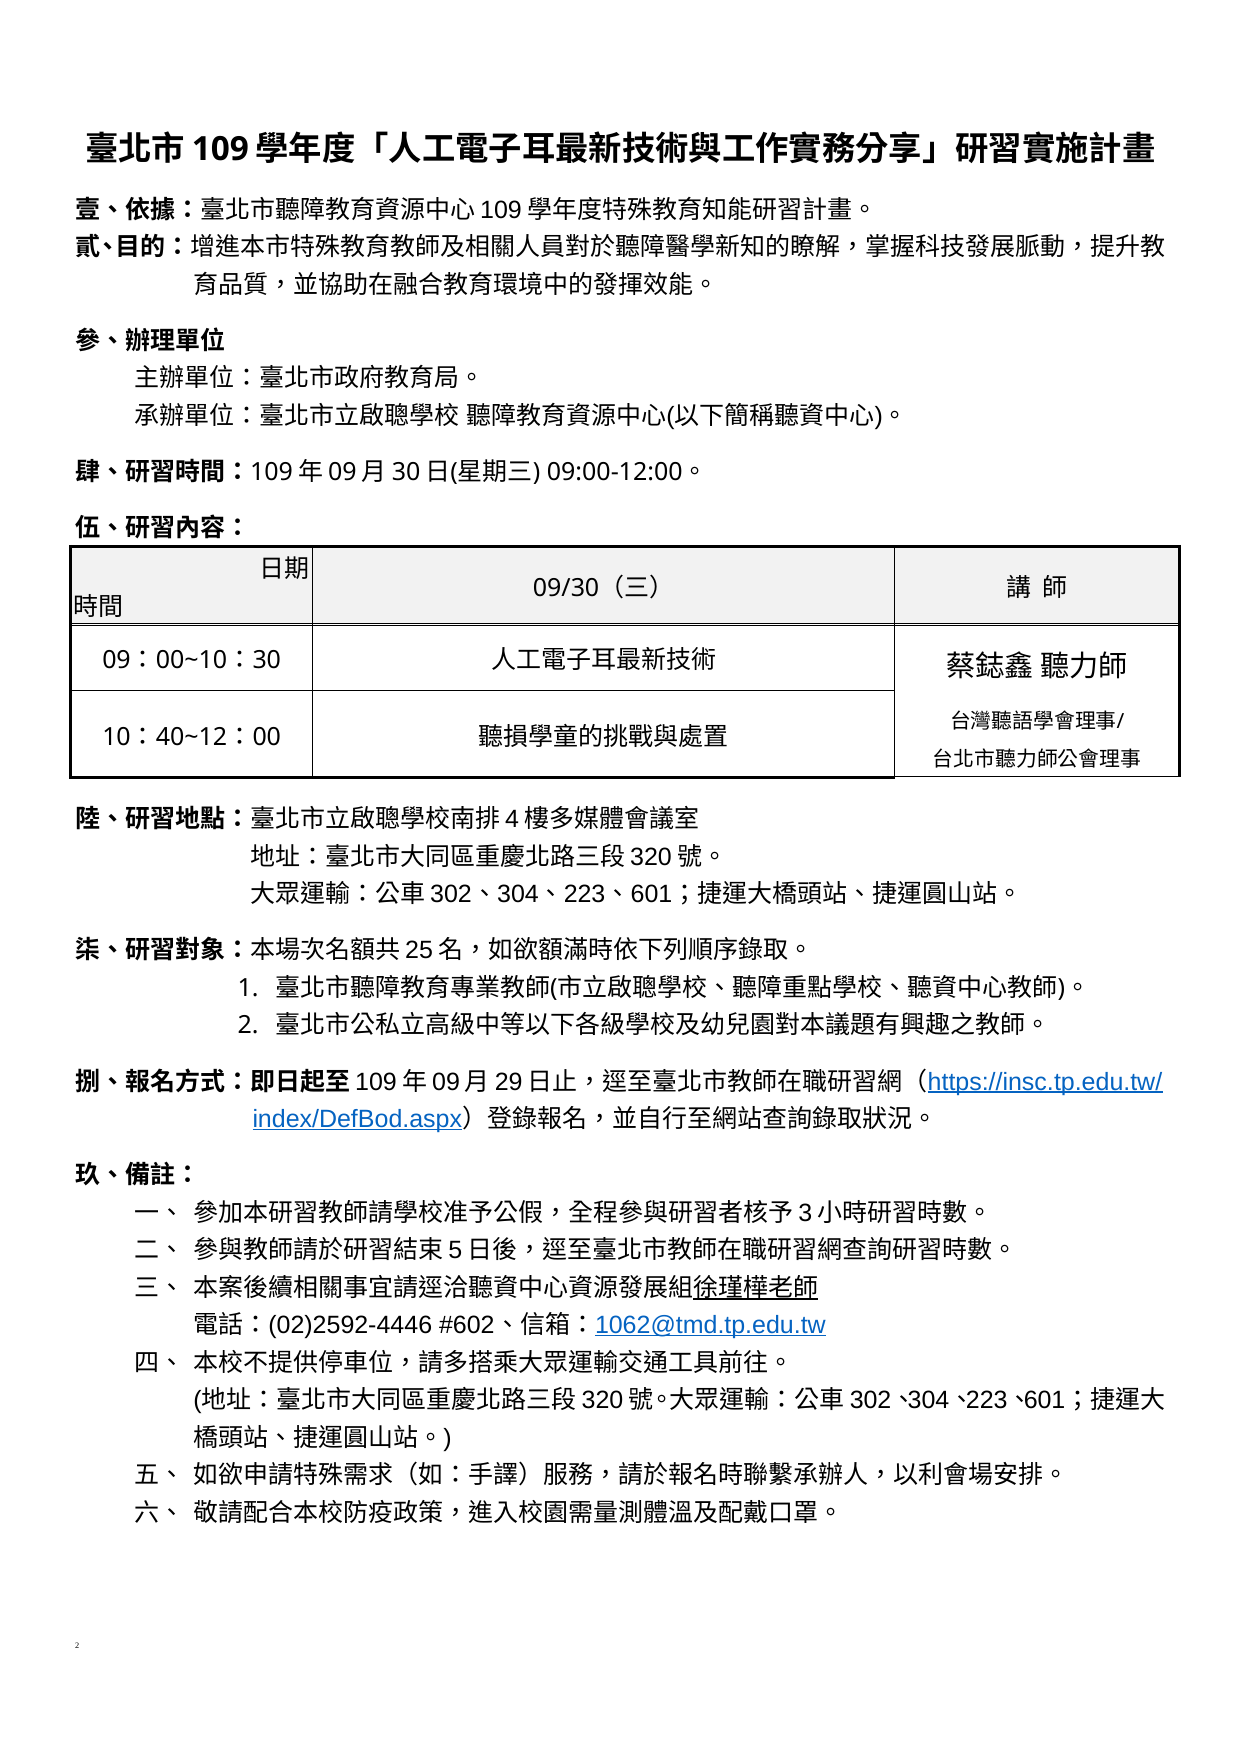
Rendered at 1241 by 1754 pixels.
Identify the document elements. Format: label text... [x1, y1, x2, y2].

text 主辦單位：臺北市政府教育局。 [75, 357, 1165, 395]
text 地址：臺北市大同區重慶北路三段320號。 [250, 835, 1165, 873]
text 參、辦理單位 [75, 320, 1165, 357]
list 臺北市公私立高級中等以下各級學校及幼兒園對本議題有興趣之教師。 [237, 1004, 1165, 1042]
text 肆、研習時間：109年09月30日(星期三) 09:00-12:00。 [75, 451, 1165, 488]
text 電話：(02)2592-4446 #602、信箱：1062@tmd.tp.edu.tw [193, 1304, 1165, 1342]
list 參加本研習教師請學校准予公假，全程參與研習者核予3小時研習時數。 [134, 1192, 1165, 1229]
text (地址：臺北市大同區重慶北路三段320號。大眾運輸：公車302、304、223、601；捷運大橋頭站、捷運圓山站。) [193, 1379, 1165, 1454]
text 承辦單位：臺北市立啟聰學校 聽障教育資源中心(以下簡稱聽資中心)。 [75, 395, 1165, 432]
text 臺北市109學年度「人工電子耳最新技術與工作實務分享」研習實施計畫 [75, 121, 1165, 170]
list 臺北市聽障教育專業教師(市立啟聰學校、聽障重點學校、聽資中心教師)。 [237, 967, 1165, 1004]
text 捌、報名方式：即日起至109年09月29日止，逕至臺北市教師在職研習網（https://insc.tp.edu.tw/index/DefBod.aspx）登錄報名，並自行至網站查詢錄取狀況。 [75, 1060, 1165, 1135]
list 敬請配合本校防疫政策，進入校園需量測體溫及配戴口罩。 [134, 1492, 1165, 1529]
list 本校不提供停車位，請多搭乘大眾運輸交通工具前往。 [134, 1342, 1165, 1379]
text 陸、研習地點：臺北市立啟聰學校南排4樓多媒體會議室 [75, 798, 1165, 835]
table_header 09/30（三） [313, 548, 894, 623]
table_cell 人工電子耳最新技術 [313, 626, 894, 689]
text 玖、備註： [75, 1154, 1165, 1192]
list 如欲申請特殊需求（如：手譯）服務，請於報名時聯繫承辦人，以利會場安排。 [134, 1454, 1165, 1492]
list 參與教師請於研習結束5日後，逕至臺北市教師在職研習網查詢研習時數。 [134, 1229, 1165, 1267]
text 貳、目的：增進本市特殊教育教師及相關人員對於聽障醫學新知的瞭解，掌握科技發展脈動，提升教育品質，並協助在融合教育環境中的發揮效能。 [75, 226, 1165, 301]
table_cell 10：40~12：00 [72, 691, 312, 776]
table_header 講 師 [895, 548, 1178, 623]
text 大眾運輸：公車302、304、223、601；捷運大橋頭站、捷運圓山站。 [250, 873, 1165, 910]
table_cell 09：00~10：30 [72, 626, 312, 689]
list 本案後續相關事宜請逕洽聽資中心資源發展組徐瑾樺老師 [134, 1267, 1165, 1304]
table_header 日期 時間 [72, 548, 312, 623]
table_cell 蔡鋕鑫 聽力師 台灣聽語學會理事/ 台北市聽力師公會理事 [895, 626, 1178, 776]
text 柒、研習對象：本場次名額共25名，如欲額滿時依下列順序錄取。 [75, 929, 1165, 967]
text 壹、依據：臺北市聽障教育資源中心109學年度特殊教育知能研習計畫。 [75, 188, 1165, 226]
table_cell 聽損學童的挑戰與處置 [313, 691, 894, 776]
text 伍、研習內容： [75, 507, 1165, 545]
